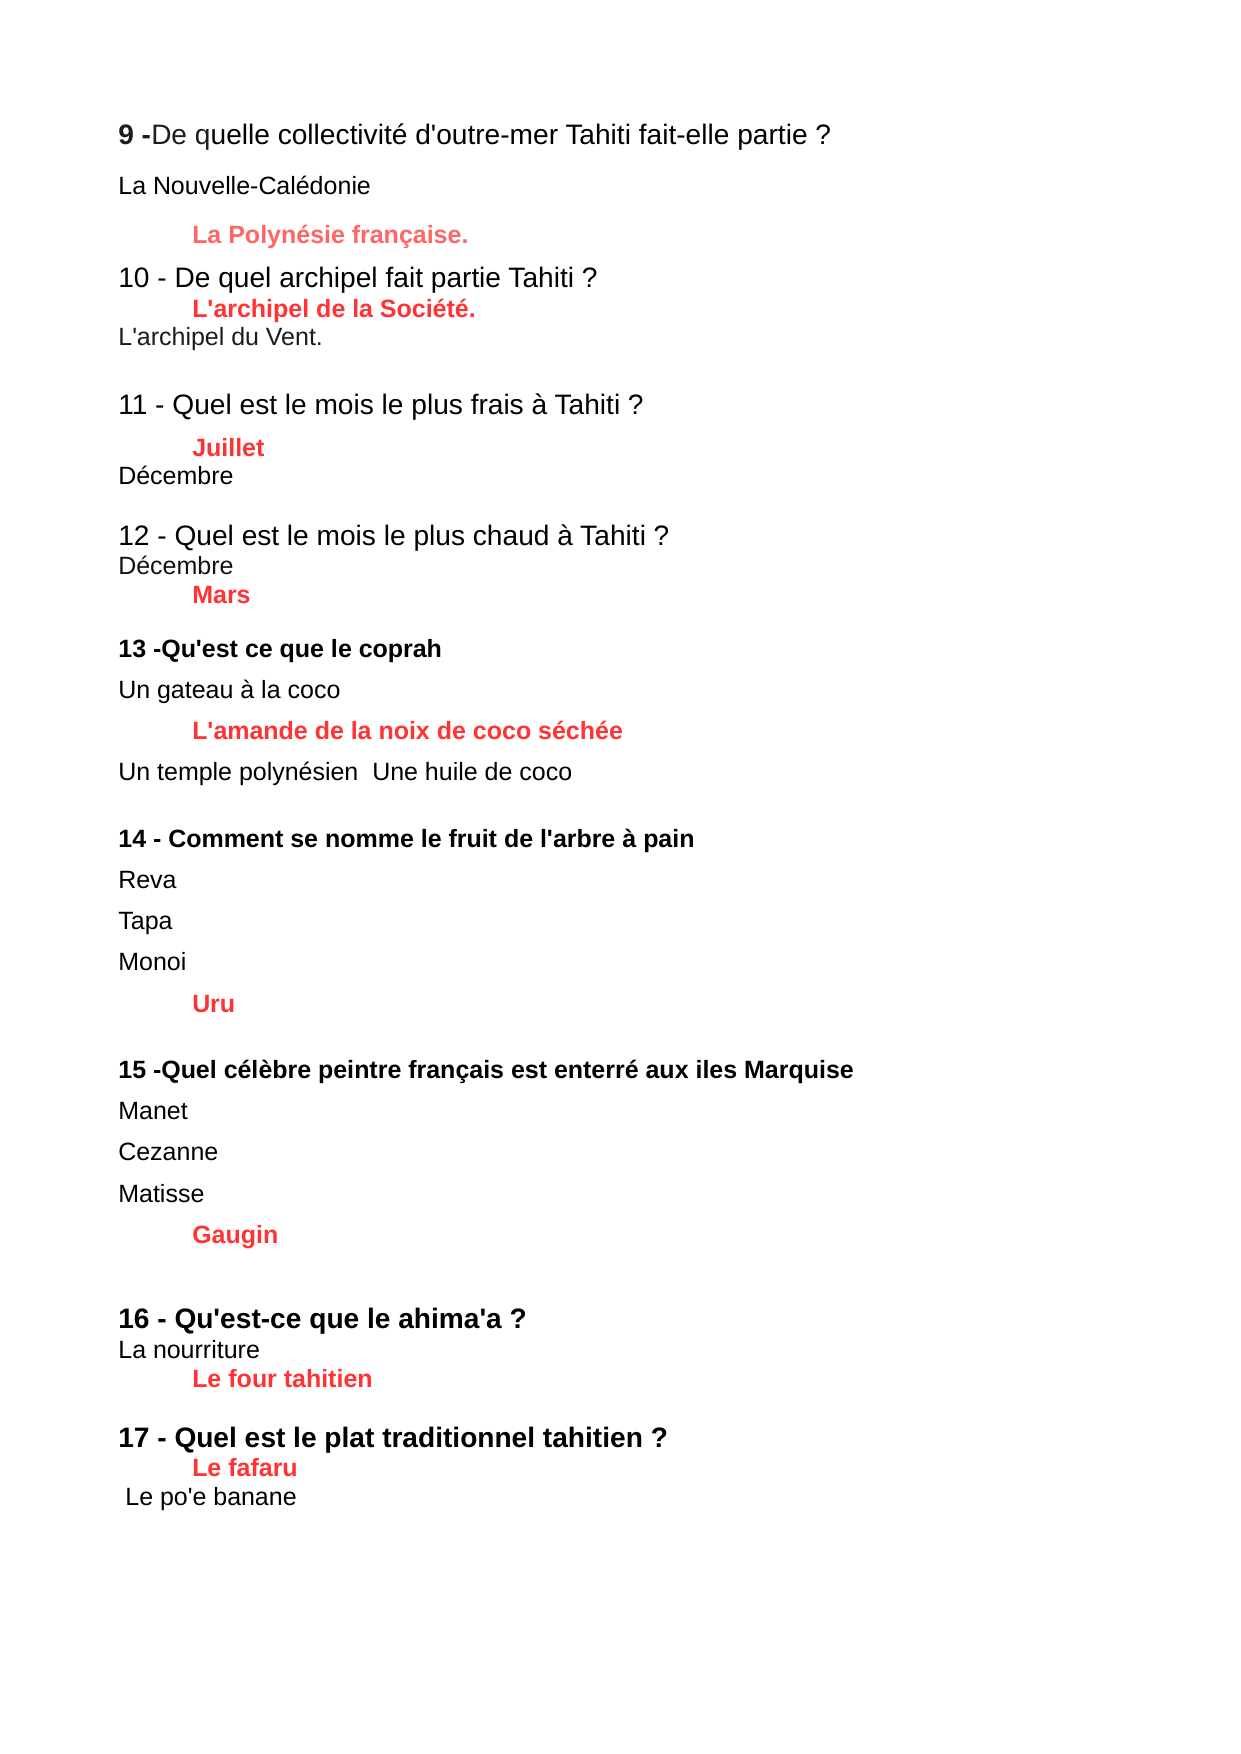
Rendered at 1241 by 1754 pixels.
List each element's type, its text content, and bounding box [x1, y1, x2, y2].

text 10 - De quel archipel fait partie Tahiti ? [118, 261, 1122, 293]
text L'archipel de la Société. [118, 293, 1122, 322]
text 12 - Quel est le mois le plus chaud à Tahiti ? [118, 519, 1122, 551]
text Matisse [118, 1179, 1122, 1207]
text 9 -De quelle collectivité d'outre-mer Tahiti fait-elle partie ? [118, 118, 1122, 151]
text 11 - Quel est le mois le plus frais à Tahiti ? [118, 388, 1122, 420]
text Le fafaru [118, 1453, 1122, 1482]
text L'archipel du Vent. [118, 322, 1122, 351]
text Décembre [118, 461, 1122, 490]
subtitle 15 -Quel célèbre peintre français est enterré aux iles Marquise [118, 1055, 1122, 1084]
text Monoi [118, 947, 1122, 976]
text 16 - Qu'est-ce que le ahima'a ? [118, 1302, 1122, 1335]
text La Nouvelle-Calédonie [118, 171, 1122, 199]
text Tapa [118, 906, 1122, 935]
text Uru [118, 989, 1122, 1017]
text La Polynésie française. [118, 220, 1122, 249]
text Cezanne [118, 1137, 1122, 1166]
text Un temple polynésien Une huile de coco [118, 757, 1122, 786]
text L'amande de la noix de coco séchée [118, 716, 1122, 745]
subtitle 13 -Qu'est ce que le coprah [118, 634, 1122, 662]
text 17 - Quel est le plat traditionnel tahitien ? [118, 1421, 1122, 1453]
text Décembre [118, 551, 1122, 580]
text Le four tahitien [118, 1363, 1122, 1392]
text Manet [118, 1096, 1122, 1125]
text Reva [118, 865, 1122, 894]
text La nourriture [118, 1335, 1122, 1363]
text Un gateau à la coco [118, 675, 1122, 704]
text Juillet [118, 432, 1122, 461]
text Mars [118, 580, 1122, 609]
text Gaugin [118, 1220, 1122, 1249]
subtitle 14 - Comment se nomme le fruit de l'arbre à pain [118, 824, 1122, 852]
text Le po'e banane [118, 1482, 1122, 1511]
